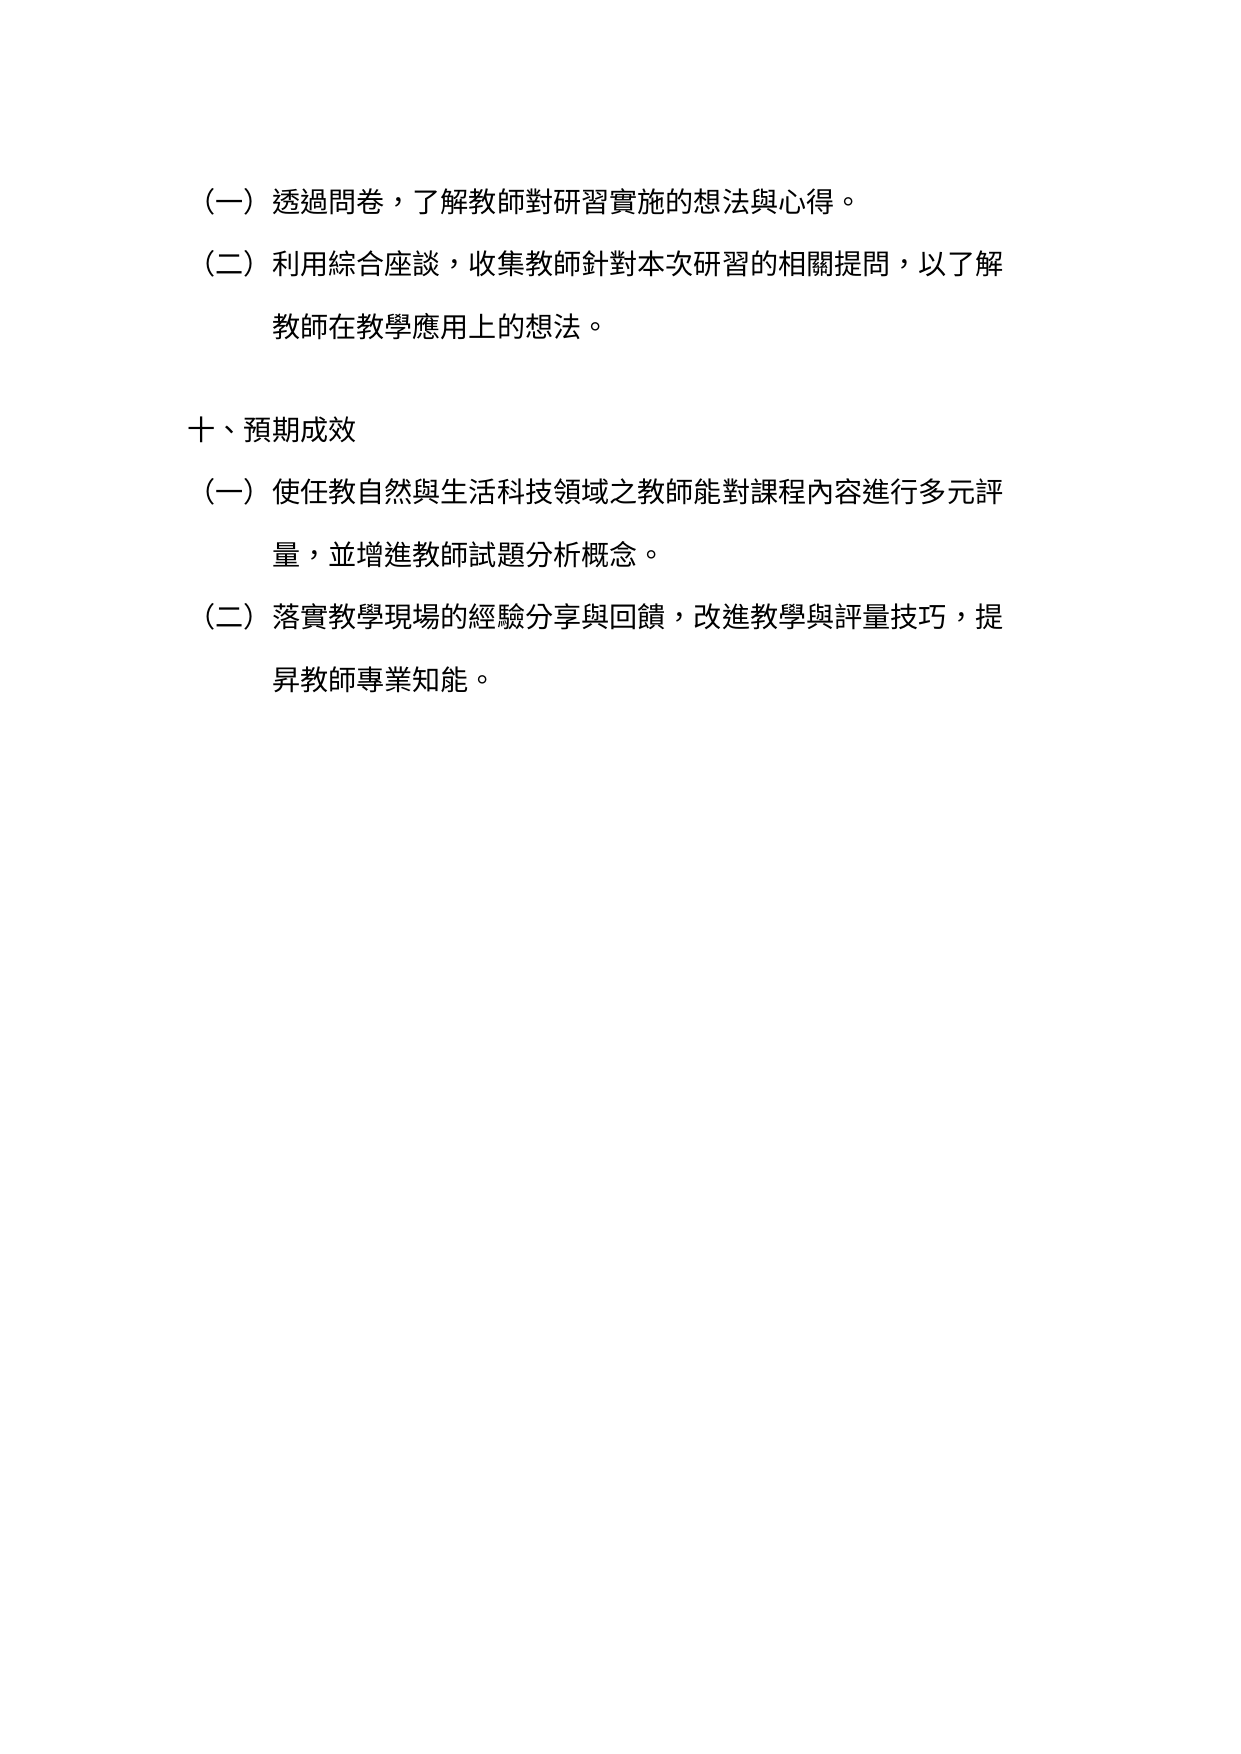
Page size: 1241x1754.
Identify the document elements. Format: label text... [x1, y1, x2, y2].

text 十、預期成效 [187, 408, 1053, 449]
text （二）利用綜合座談，收集教師針對本次研習的相關提問，以了解教師在教學應用上的想法。 [187, 221, 1030, 346]
text （二）落實教學現場的經驗分享與回饋，改進教學與評量技巧，提昇教師專業知能。 [187, 574, 1030, 699]
text （一）透過問卷，了解教師對研習實施的想法與心得。 [187, 158, 1030, 221]
text （一）使任教自然與生活科技領域之教師能對課程內容進行多元評量，並增進教師試題分析概念。 [187, 449, 1030, 574]
